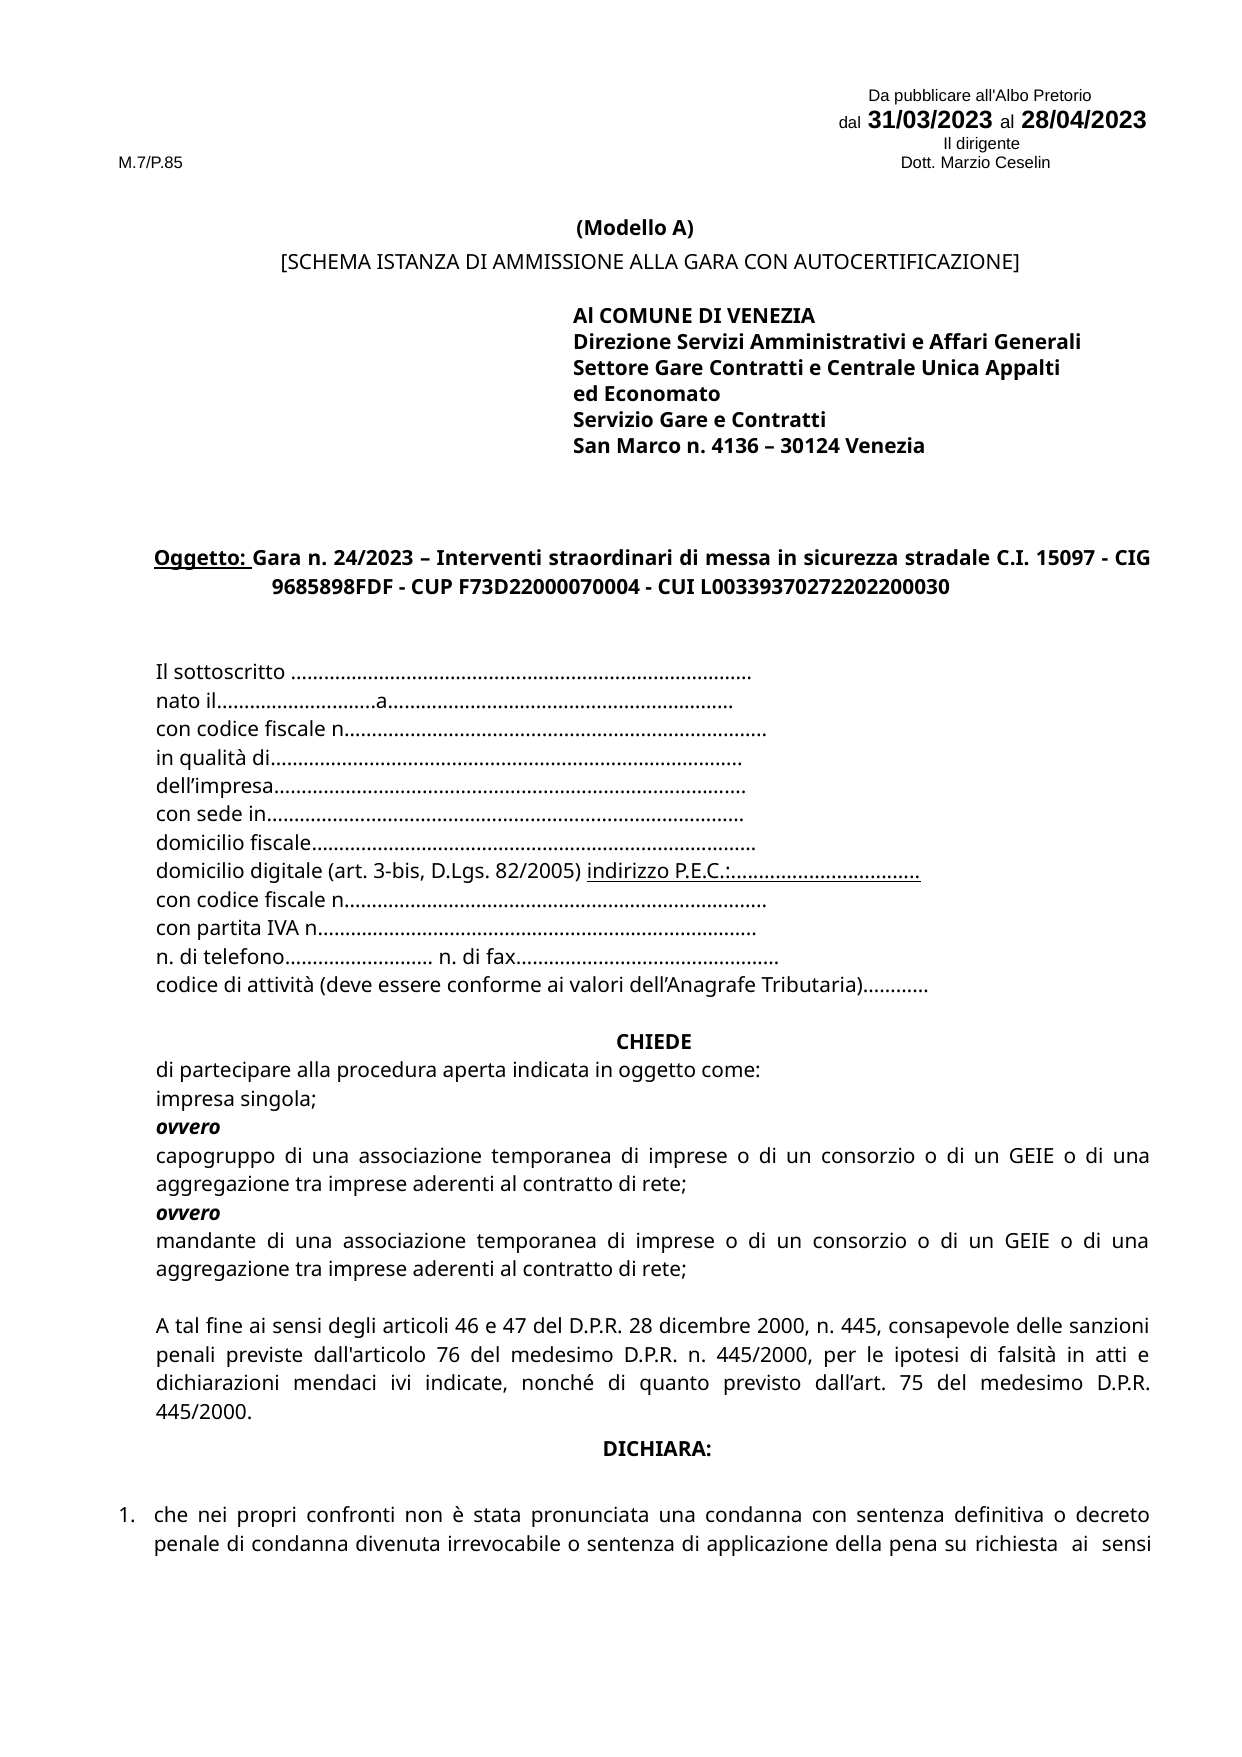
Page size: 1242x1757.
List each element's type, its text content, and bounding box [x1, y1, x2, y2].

text A tal fine ai sensi degli articoli 46 e 47 del D.P.R. 28 dicembre 2000, n. 445, consapevole delle sanzioni penali previste dall'articolo 76 del medesimo D.P.R. n. 445/2000, per le ipotesi di falsità in atti e dichiarazioni mendaci ivi indicate, nonché di quanto previsto dall’art. 75 del medesimo D.P.R. 445/2000. [156, 1311, 1152, 1425]
text con codice fiscale n………………………………………………………………….. [156, 885, 1152, 913]
list Direzione Servizi Amministrativi e Affari Generali [573, 329, 1152, 355]
text nato il………………………..a……………………………………………………… [156, 686, 1152, 714]
text domicilio fiscale……………………………………………………………………… [156, 828, 1152, 856]
text n. di telefono……………………… n. di fax………………………………………… [156, 942, 1152, 970]
text (Modello A) [118, 213, 1152, 241]
text con partita IVA n…………………………………………………………………….. [156, 913, 1152, 942]
text CHIEDE [156, 1027, 1152, 1056]
text in qualità di………………………………………………………………………….. [156, 743, 1152, 771]
subtitle Al COMUNE DI VENEZIA [236, 304, 1152, 329]
text mandante di una associazione temporanea di imprese o di un consorzio o di un GEIE o di una aggregazione tra imprese aderenti al contratto di rete; [156, 1226, 1152, 1283]
text ovvero [156, 1198, 1152, 1226]
text con sede in…………………………………………………………………………… [156, 799, 1152, 828]
text codice di attività (deve essere conforme ai valori dell’Anagrafe Tributaria)………… [156, 970, 1152, 999]
text [SCHEMA ISTANZA DI AMMISSIONE ALLA GARA CON AUTOCERTIFICAZIONE] [156, 247, 1145, 275]
list San Marco n. 4136 – 30124 Venezia [573, 433, 1152, 458]
text Il sottoscritto ………………………………………………………………………… [156, 657, 1152, 686]
list Servizio Gare e Contratti [195, 407, 1152, 433]
text ovvero [156, 1112, 1152, 1141]
list Settore Gare Contratti e Centrale Unica Appalti [573, 355, 1152, 381]
list ed Economato [195, 381, 1152, 407]
text dell’impresa……………………………………………………………….…………. [156, 771, 1152, 799]
text di partecipare alla procedura aperta indicata in oggetto come: [156, 1056, 1152, 1084]
list che nei propri confronti non è stata pronunciata una condanna con sentenza definitiva o decreto penale di condanna divenuta irrevocabile o sentenza di applicazione della pena su richiesta ai sensi [118, 1500, 1152, 1557]
text impresa singola; [118, 1084, 1152, 1112]
list Oggetto: Gara n. 24/2023 – Interventi straordinari di messa in sicurezza stradale C.I. 15097 - CIG 9685898FDF - CUP F73D22000070004 - CUI L00339370272202200030 [153, 543, 1152, 600]
text con codice fiscale n………………………………………………………………….. [156, 714, 1152, 743]
text domicilio digitale (art. 3-bis, D.Lgs. 82/2005) indirizzo P.E.C.:.................................. [156, 856, 1152, 885]
text capogruppo di una associazione temporanea di imprese o di un consorzio o di un GEIE o di una aggregazione tra imprese aderenti al contratto di rete; [156, 1141, 1152, 1198]
text DICHIARA: [162, 1425, 1152, 1463]
